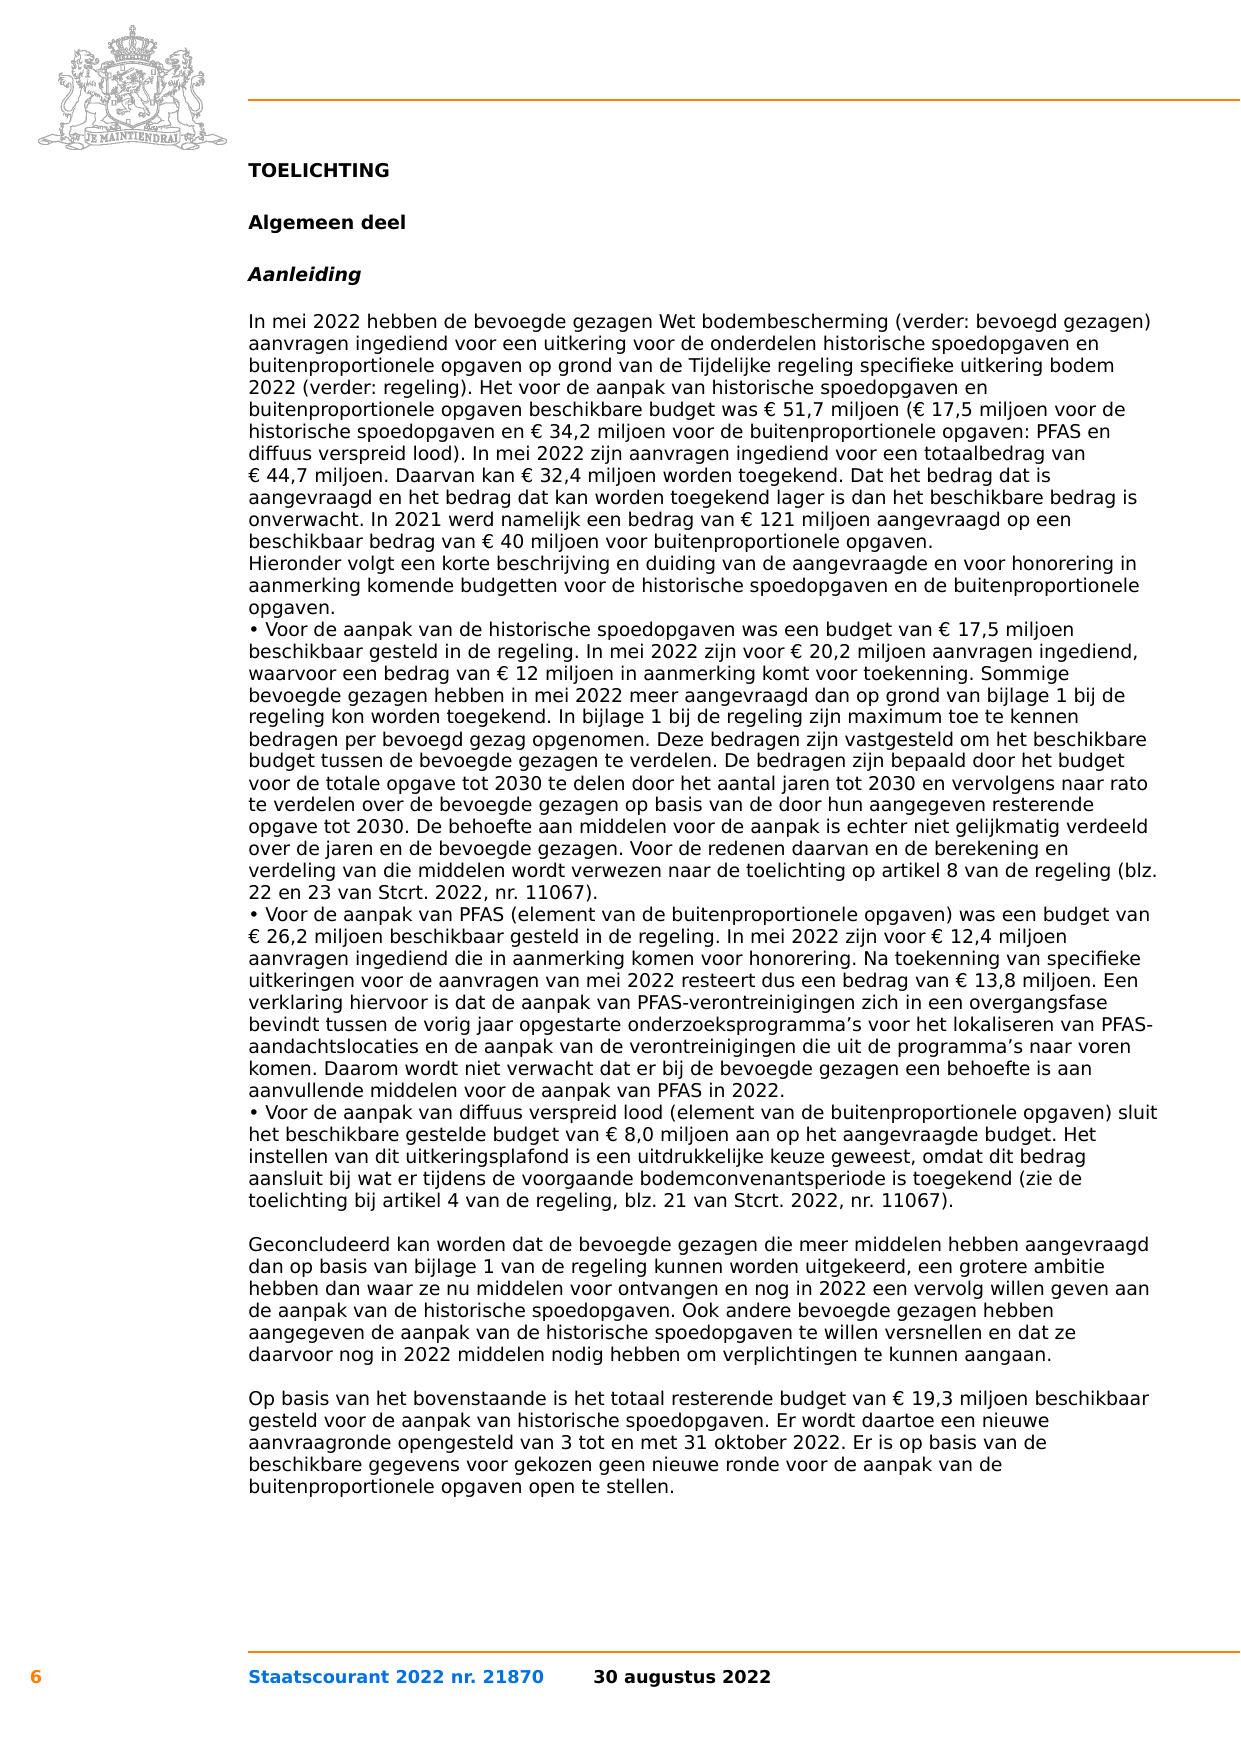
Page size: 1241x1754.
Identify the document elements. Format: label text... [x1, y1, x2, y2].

text • Voor de aanpak van diffuus verspreid lood (element van de buitenproportionele opgaven) sluit het beschikbare gestelde budget van € 8,0 miljoen aan op het aangevraagde budget. Het instellen van dit uitkeringsplafond is een uitdrukkelijke keuze geweest, omdat dit bedrag aansluit bij wat er tijdens de voorgaande bodemconvenantsperiode is toegekend (zie de toelichting bij artikel 4 van de regeling, blz. 21 van Stcrt. 2022, nr. 11067). [248, 1102, 1163, 1212]
subtitle Algemeen deel [248, 212, 1163, 234]
text In mei 2022 hebben de bevoegde gezagen Wet bodembescherming (verder: bevoegd gezagen) aanvragen ingediend voor een uitkering voor de onderdelen historische spoedopgaven en buitenproportionele opgaven op grond van de Tijdelijke regeling specifieke uitkering bodem 2022 (verder: regeling). Het voor de aanpak van historische spoedopgaven en buitenproportionele opgaven beschikbare budget was € 51,7 miljoen (€ 17,5 miljoen voor de historische spoedopgaven en € 34,2 miljoen voor de buitenproportionele opgaven: PFAS en diffuus verspreid lood). In mei 2022 zijn aanvragen ingediend voor een totaalbedrag van € 44,7 miljoen. Daarvan kan € 32,4 miljoen worden toegekend. Dat het bedrag dat is aangevraagd en het bedrag dat kan worden toegekend lager is dan het beschikbare bedrag is onverwacht. In 2021 werd namelijk een bedrag van € 121 miljoen aangevraagd op een beschikbaar bedrag van € 40 miljoen voor buitenproportionele opgaven. [248, 311, 1163, 553]
text • Voor de aanpak van de historische spoedopgaven was een budget van € 17,5 miljoen beschikbaar gesteld in de regeling. In mei 2022 zijn voor € 20,2 miljoen aanvragen ingediend, waarvoor een bedrag van € 12 miljoen in aanmerking komt voor toekenning. Sommige bevoegde gezagen hebben in mei 2022 meer aangevraagd dan op grond van bijlage 1 bij de regeling kon worden toegekend. In bijlage 1 bij de regeling zijn maximum toe te kennen bedragen per bevoegd gezag opgenomen. Deze bedragen zijn vastgesteld om het beschikbare budget tussen de bevoegde gezagen te verdelen. De bedragen zijn bepaald door het budget voor de totale opgave tot 2030 te delen door het aantal jaren tot 2030 en vervolgens naar rato te verdelen over de bevoegde gezagen op basis van de door hun aangegeven resterende opgave tot 2030. De behoefte aan middelen voor de aanpak is echter niet gelijkmatig verdeeld over de jaren en de bevoegde gezagen. Voor de redenen daarvan en de berekening en verdeling van die middelen wordt verwezen naar de toelichting op artikel 8 van de regeling (blz. 22 en 23 van Stcrt. 2022, nr. 11067). [248, 618, 1163, 904]
picture [38, 25, 227, 150]
subtitle Aanleiding [248, 264, 1163, 286]
subtitle TOELICHTING [248, 160, 1163, 182]
text • Voor de aanpak van PFAS (element van de buitenproportionele opgaven) was een budget van € 26,2 miljoen beschikbaar gesteld in de regeling. In mei 2022 zijn voor € 12,4 miljoen aanvragen ingediend die in aanmerking komen voor honorering. Na toekenning van specifieke uitkeringen voor de aanvragen van mei 2022 resteert dus een bedrag van € 13,8 miljoen. Een verklaring hiervoor is dat de aanpak van PFAS-verontreinigingen zich in een overgangsfase bevindt tussen de vorig jaar opgestarte onderzoeksprogramma’s voor het lokaliseren van PFAS-aandachtslocaties en de aanpak van de verontreinigingen die uit de programma’s naar voren komen. Daarom wordt niet verwacht dat er bij de bevoegde gezagen een behoefte is aan aanvullende middelen voor de aanpak van PFAS in 2022. [248, 904, 1163, 1102]
text Geconcludeerd kan worden dat de bevoegde gezagen die meer middelen hebben aangevraagd dan op basis van bijlage 1 van de regeling kunnen worden uitgekeerd, een grotere ambitie hebben dan waar ze nu middelen voor ontvangen en nog in 2022 een vervolg willen geven aan de aanpak van de historische spoedopgaven. Ook andere bevoegde gezagen hebben aangegeven de aanpak van de historische spoedopgaven te willen versnellen en dat ze daarvoor nog in 2022 middelen nodig hebben om verplichtingen te kunnen aangaan. [248, 1234, 1163, 1366]
text Hieronder volgt een korte beschrijving en duiding van de aangevraagde en voor honorering in aanmerking komende budgetten voor de historische spoedopgaven en de buitenproportionele opgaven. [248, 553, 1163, 618]
text Op basis van het bovenstaande is het totaal resterende budget van € 19,3 miljoen beschikbaar gesteld voor de aanpak van historische spoedopgaven. Er wordt daartoe een nieuwe aanvraagronde opengesteld van 3 tot en met 31 oktober 2022. Er is op basis van de beschikbare gegevens voor gekozen geen nieuwe ronde voor de aanpak van de buitenproportionele opgaven open te stellen. [248, 1388, 1163, 1497]
